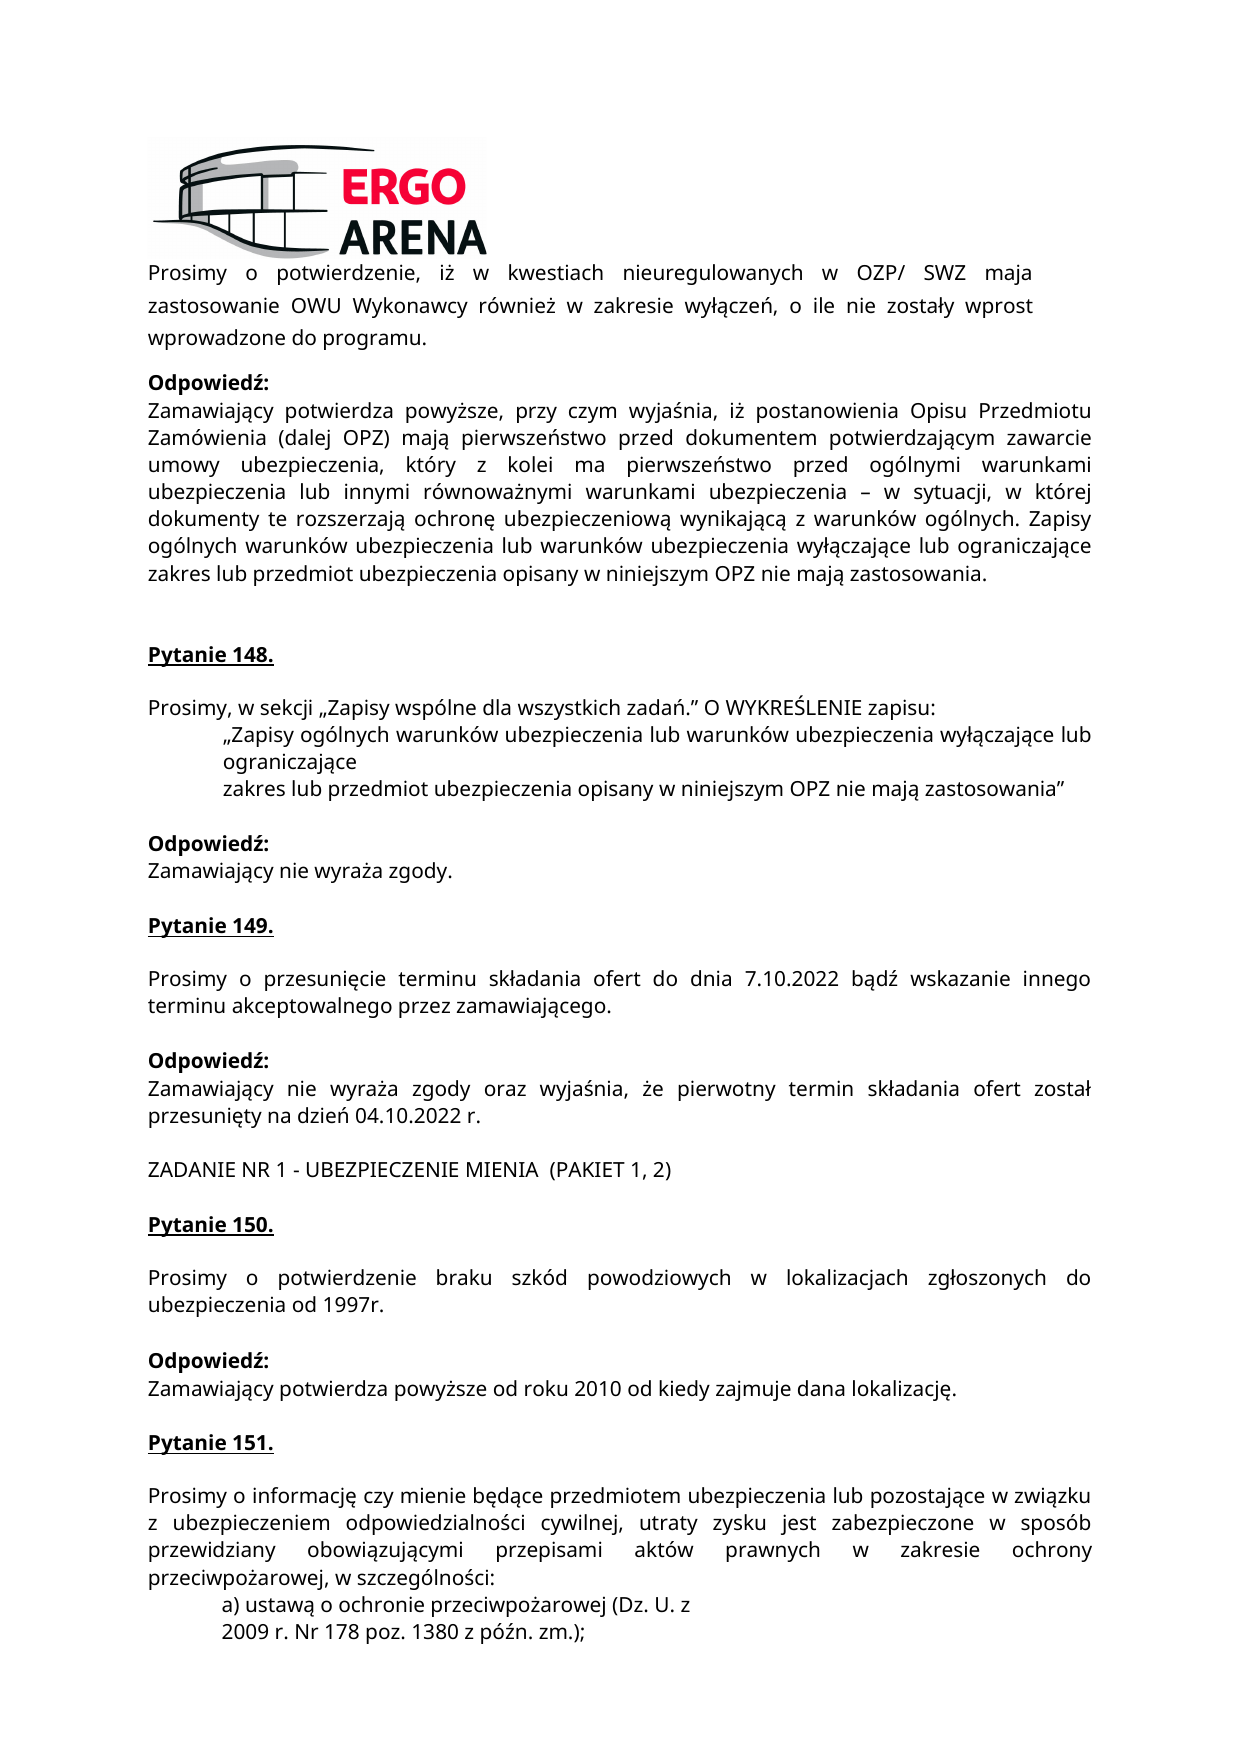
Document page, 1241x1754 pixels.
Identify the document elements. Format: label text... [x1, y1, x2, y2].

text Pytanie 148. [148, 640, 1093, 668]
text Zamawiający potwierdza powyższe, przy czym wyjaśnia, iż postanowienia Opisu Przedmiotu Zamówienia (dalej OPZ) mają pierwszeństwo przed dokumentem potwierdzającym zawarcie umowy ubezpieczenia, który z kolei ma pierwszeństwo przed ogólnymi warunkami ubezpieczenia lub innymi równoważnymi warunkami ubezpieczenia – w sytuacji, w której dokumenty te rozszerzają ochronę ubezpieczeniową wynikającą z warunków ogólnych. Zapisy ogólnych warunków ubezpieczenia lub warunków ubezpieczenia wyłączające lub ograniczające zakres lub przedmiot ubezpieczenia opisany w niniejszym OPZ nie mają zastosowania. [148, 397, 1093, 586]
text Prosimy o potwierdzenie, iż w kwestiach nieuregulowanych w OZP/ SWZ maja zastosowanie OWU Wykonawcy również w zakresie wyłączeń, o ile nie zostały wprost wprowadzone do programu. [148, 258, 1034, 352]
text Odpowiedź: [148, 368, 1093, 397]
text Zamawiający potwierdza powyższe od roku 2010 od kiedy zajmuje dana lokalizację. [148, 1374, 1093, 1401]
text Prosimy, w sekcji „Zapisy wspólne dla wszystkich zadań.” O WYKREŚLENIE zapisu: [148, 693, 1093, 720]
text Pytanie 149. [148, 911, 1093, 940]
text Prosimy o potwierdzenie braku szkód powodziowych w lokalizacjach zgłoszonych do ubezpieczenia od 1997r. [148, 1263, 1093, 1317]
text zakres lub przedmiot ubezpieczenia opisany w niniejszym OPZ nie mają zastosowania” [223, 774, 1093, 802]
text Odpowiedź: [148, 1046, 1093, 1074]
text Zamawiający nie wyraża zgody oraz wyjaśnia, że pierwotny termin składania ofert został przesunięty na dzień 04.10.2022 r. [148, 1074, 1093, 1129]
text Prosimy o informację czy mienie będące przedmiotem ubezpieczenia lub pozostające w związku z ubezpieczeniem odpowiedzialności cywilnej, utraty zysku jest zabezpieczone w sposób przewidziany obowiązującymi przepisami aktów prawnych w zakresie ochrony przeciwpożarowej, w szczególności: [148, 1482, 1093, 1590]
text a) ustawą o ochronie przeciwpożarowej (Dz. U. z [221, 1590, 1093, 1617]
text ZADANIE NR 1 - UBEZPIECZENIE MIENIA (PAKIET 1, 2) [148, 1156, 1093, 1183]
text Odpowiedź: [148, 829, 1093, 857]
text „Zapisy ogólnych warunków ubezpieczenia lub warunków ubezpieczenia wyłączające lub ograniczające [223, 720, 1093, 774]
text Odpowiedź: [148, 1346, 1093, 1374]
text Prosimy o przesunięcie terminu składania ofert do dnia 7.10.2022 bądź wskazanie innego terminu akceptowalnego przez zamawiającego. [148, 965, 1093, 1019]
text 2009 r. Nr 178 poz. 1380 z późn. zm.); [221, 1617, 1093, 1644]
text Pytanie 150. [148, 1210, 1093, 1238]
text Zamawiający nie wyraża zgody. [148, 857, 1093, 884]
text Pytanie 151. [148, 1428, 1093, 1457]
